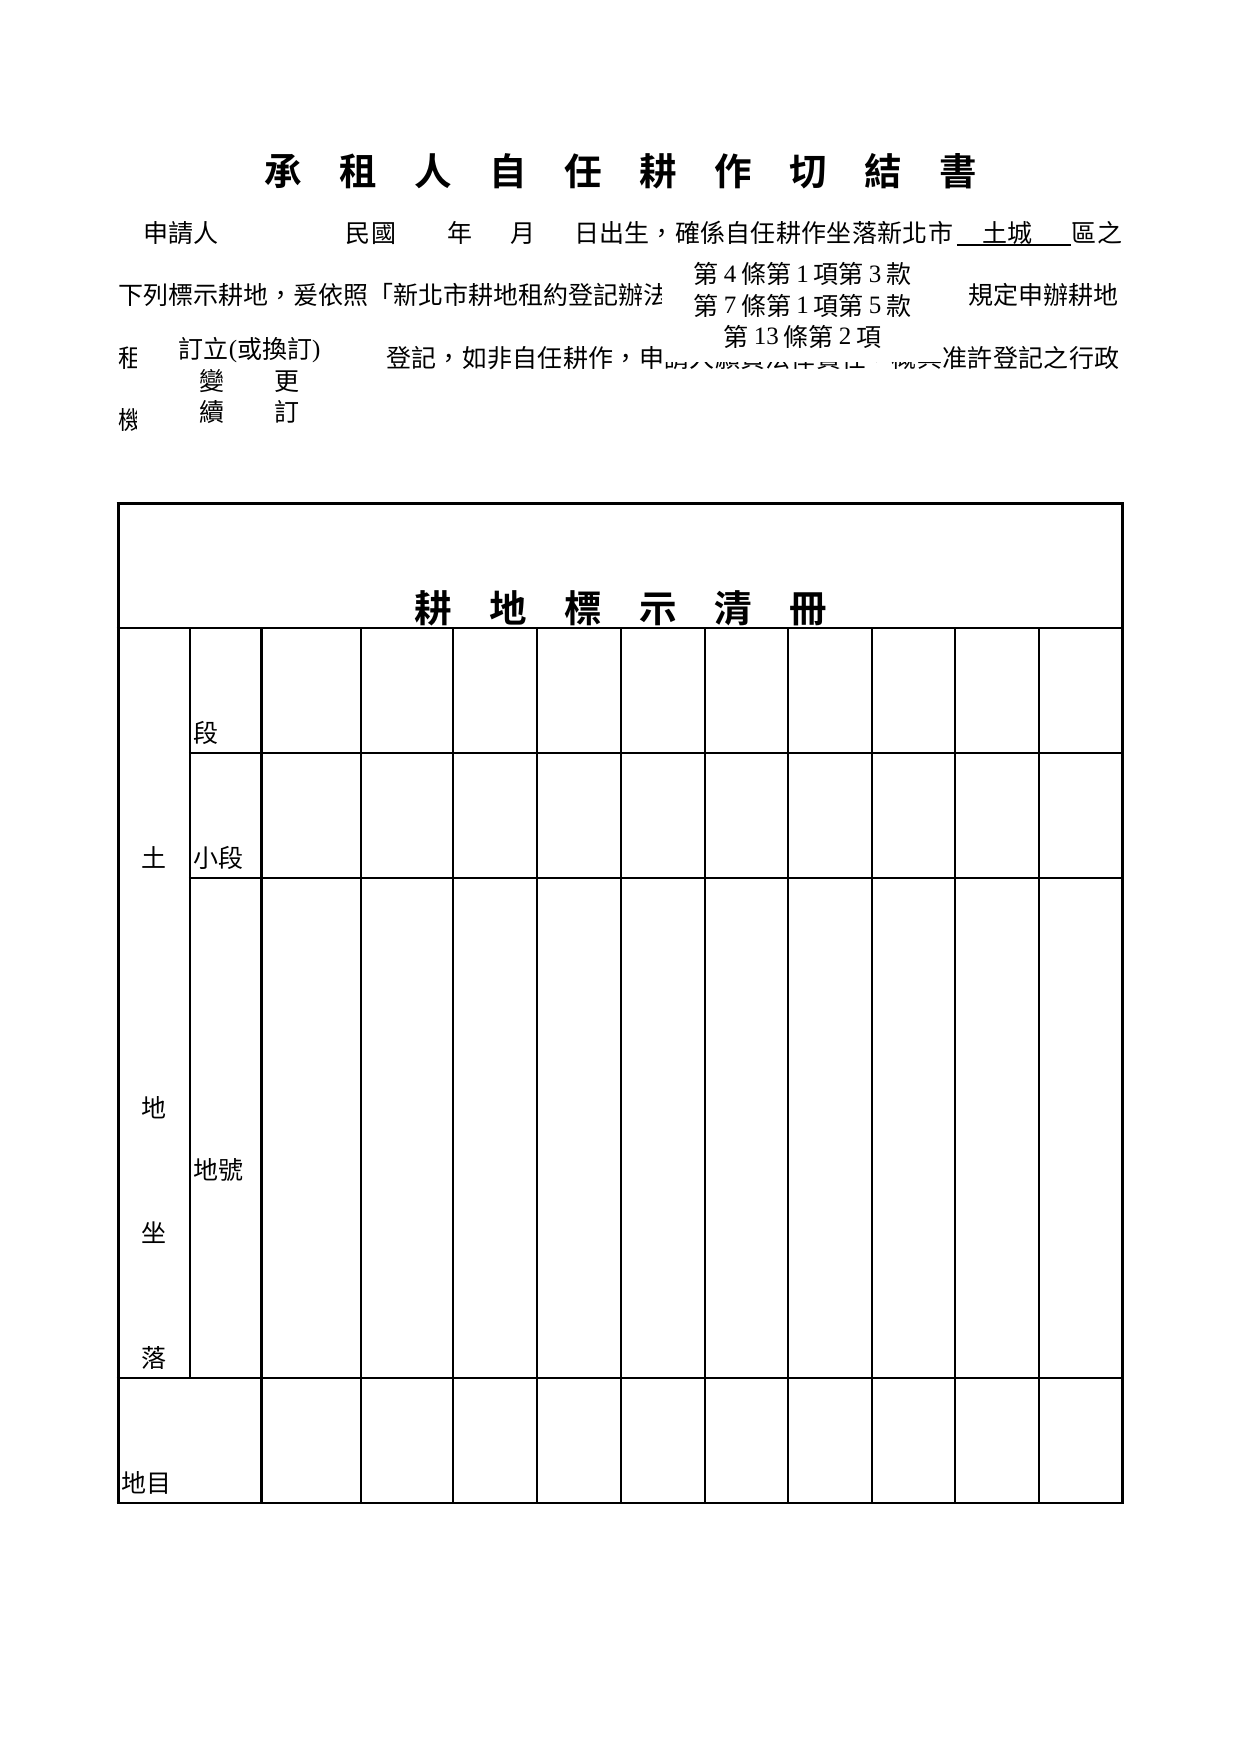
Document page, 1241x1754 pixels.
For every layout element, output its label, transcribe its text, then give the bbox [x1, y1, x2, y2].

table_cell [622, 879, 704, 1377]
table_cell [1040, 879, 1121, 1377]
table_cell [706, 879, 787, 1377]
table_cell [454, 1379, 536, 1502]
text 第4條第1項第3款 [677, 257, 928, 289]
text 訂立(或換訂) [152, 332, 347, 364]
table_cell [789, 879, 871, 1377]
table_cell 段 [191, 629, 260, 752]
table_cell [538, 1379, 620, 1502]
table_cell [789, 1379, 871, 1502]
table_cell [362, 879, 452, 1377]
table_cell [873, 754, 954, 877]
table_cell [538, 879, 620, 1377]
table_cell [956, 879, 1038, 1377]
table_cell [873, 1379, 954, 1502]
table_header 耕 地 標 示 清 冊 [120, 505, 1121, 627]
table_cell [538, 629, 620, 752]
table_cell [789, 754, 871, 877]
table_cell [263, 879, 360, 1377]
table_cell [263, 1379, 360, 1502]
table_cell [1040, 1379, 1121, 1502]
table_cell 地號 [191, 879, 260, 1377]
table_cell [873, 629, 954, 752]
table_cell [1040, 629, 1121, 752]
table_cell [362, 754, 452, 877]
table_cell [956, 1379, 1038, 1502]
table_cell [263, 629, 360, 752]
table_cell [873, 879, 954, 1377]
table_cell [538, 754, 620, 877]
table_cell [706, 1379, 787, 1502]
table_cell [263, 754, 360, 877]
table_cell [956, 629, 1038, 752]
text 變 更 [152, 364, 347, 395]
table_cell [706, 754, 787, 877]
table_cell 地目 [120, 1379, 260, 1502]
table_cell [454, 754, 536, 877]
text 申請人 民國 年 月 日出生，確係自任耕作坐落新北市 土城 區之下列標示耕地，爰依照「新北市耕地租約登記辦法」 規定申辦耕地租約 登記，如非自任耕作，申請人願負法律責任，概與准許登記之行政機關無涉，特此具結。 [118, 189, 1122, 439]
table_cell [706, 629, 787, 752]
table_cell [1040, 754, 1121, 877]
table_cell 小段 [191, 754, 260, 877]
table_cell [789, 629, 871, 752]
table_cell [622, 629, 704, 752]
table_cell [454, 879, 536, 1377]
table_cell [454, 629, 536, 752]
table_cell 土 地 坐 落 [120, 629, 189, 1377]
table_cell [362, 629, 452, 752]
text 承 租 人 自 任 耕 作 切 結 書 [118, 127, 1122, 189]
table_cell [622, 754, 704, 877]
table_cell [622, 1379, 704, 1502]
table_cell [362, 1379, 452, 1502]
text 第13條第2項 [677, 320, 928, 351]
text 續 訂 [152, 395, 347, 426]
text 第7條第1項第5款 [677, 289, 928, 320]
table_cell [956, 754, 1038, 877]
